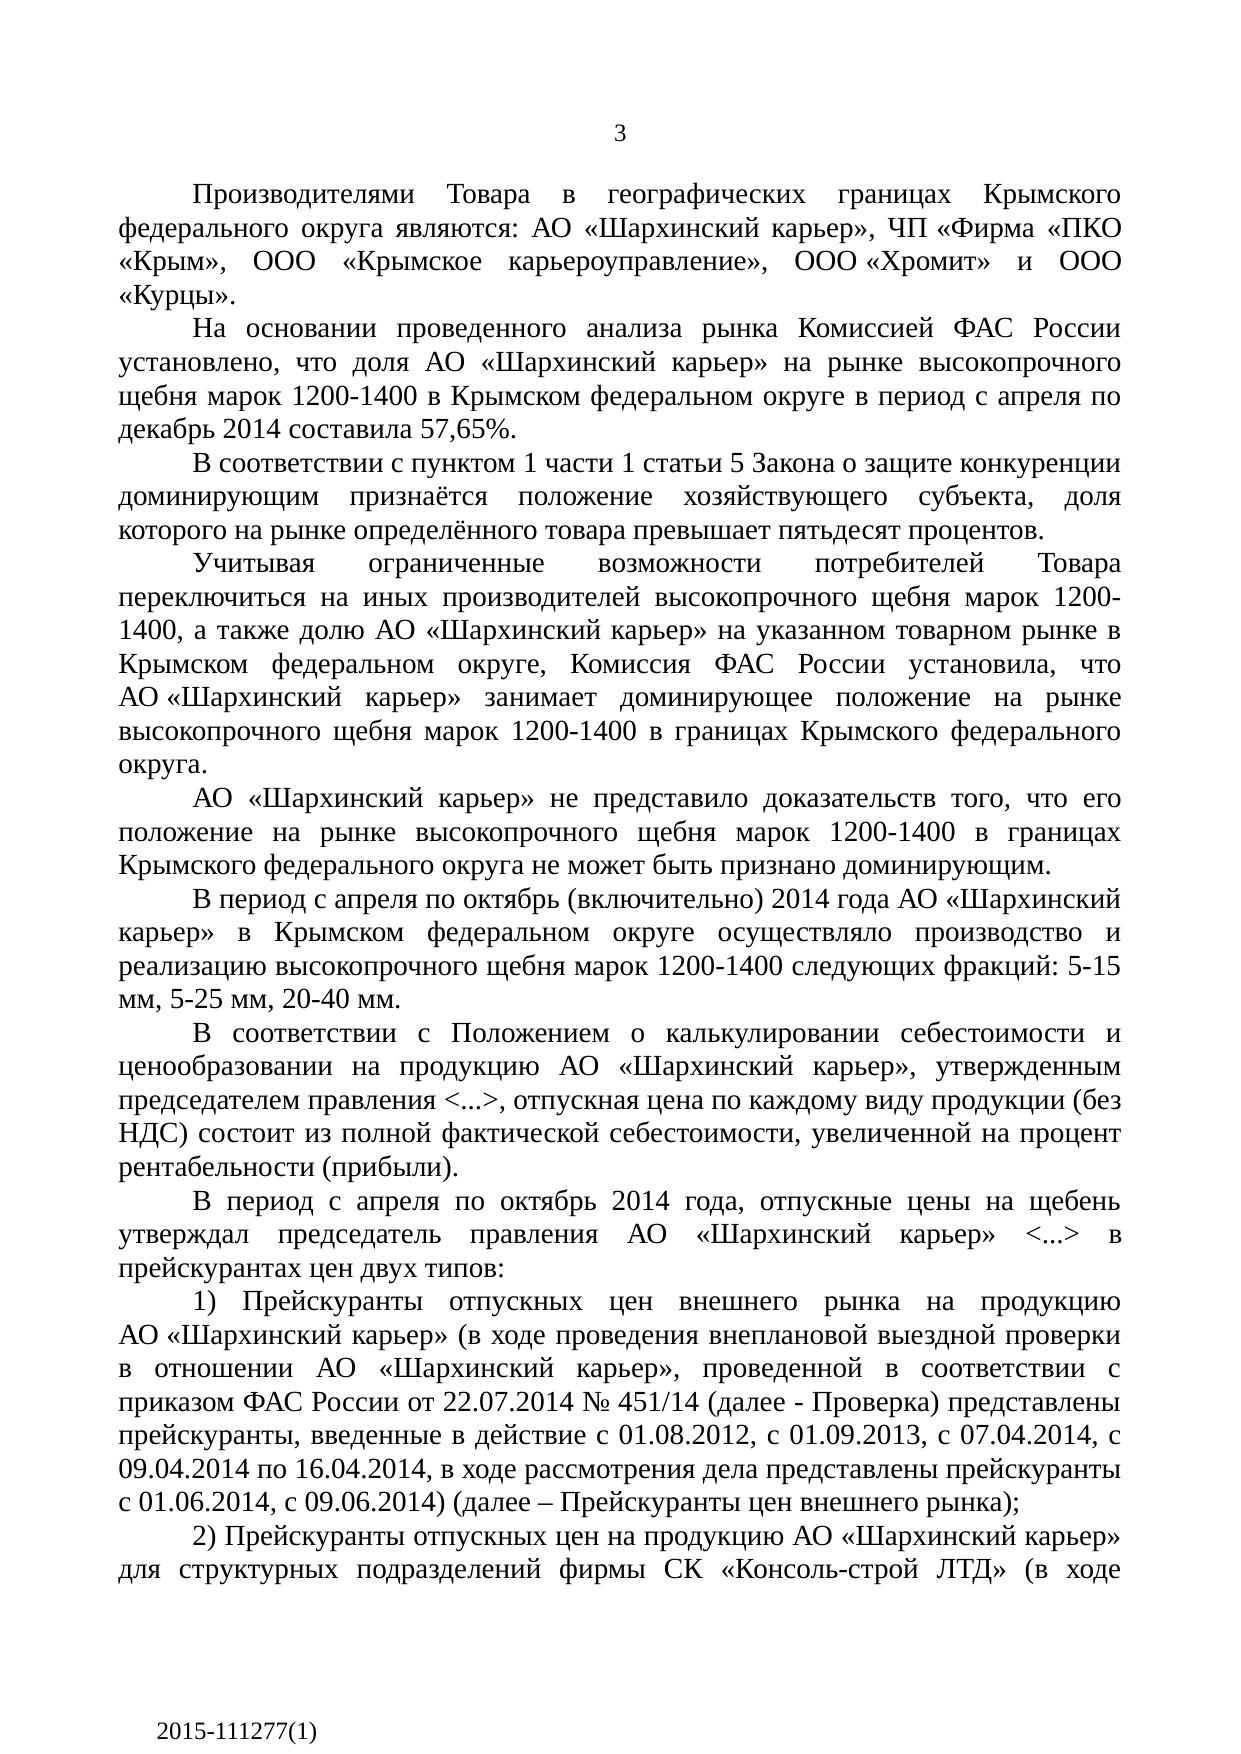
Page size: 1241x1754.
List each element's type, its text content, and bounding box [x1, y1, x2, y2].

text Производителями Товара в географических границах Крымского федерального округа являются: АО «Шархинский карьер», ЧП «Фирма «ПКО «Крым», ООО «Крымское карьероуправление», ООО «Хромит» и ООО «Курцы». [118, 176, 1122, 311]
text 1) Прейскуранты отпускных цен внешнего рынка на продукцию АО «Шархинский карьер» (в ходе проведения внеплановой выездной проверки в отношении АО «Шархинский карьер», проведенной в соответствии с приказом ФАС России от 22.07.2014 № 451/14 (далее - Проверка) представлены прейскуранты, введенные в действие с 01.08.2012, с 01.09.2013, с 07.04.2014, с 09.04.2014 по 16.04.2014, в ходе рассмотрения дела представлены прейскуранты с 01.06.2014, с 09.06.2014) (далее – Прейскуранты цен внешнего рынка); [118, 1283, 1122, 1518]
text В период с апреля по октябрь (включительно) 2014 года АО «Шархинский карьер» в Крымском федеральном округе осуществляло производство и реализацию высокопрочного щебня марок 1200-1400 следующих фракций: 5-15 мм, 5-25 мм, 20-40 мм. [118, 881, 1122, 1015]
text В период с апреля по октябрь 2014 года, отпускные цены на щебень утверждал председатель правления АО «Шархинский карьер» <...> в прейскурантах цен двух типов: [118, 1183, 1122, 1283]
text В соответствии с Положением о калькулировании себестоимости и ценообразовании на продукцию АО «Шархинский карьер», утвержденным председателем правления <...>, отпускная цена по каждому виду продукции (без НДС) состоит из полной фактической себестоимости, увеличенной на процент рентабельности (прибыли). [118, 1015, 1122, 1183]
text АО «Шархинский карьер» не представило доказательств того, что его положение на рынке высокопрочного щебня марок 1200-1400 в границах Крымского федерального округа не может быть признано доминирующим. [118, 780, 1122, 881]
text В соответствии с пунктом 1 части 1 статьи 5 Закона о защите конкуренции доминирующим признаётся положение хозяйствующего субъекта, доля которого на рынке определённого товара превышает пятьдесят процентов. [118, 445, 1122, 545]
text На основании проведенного анализа рынка Комиссией ФАС России установлено, что доля АО «Шархинский карьер» на рынке высокопрочного щебня марок 1200-1400 в Крымском федеральном округе в период с апреля по декабрь 2014 составила 57,65%. [118, 311, 1122, 445]
text 2) Прейскуранты отпускных цен на продукцию АО «Шархинский карьер» для структурных подразделений фирмы СК «Консоль-строй ЛТД» (в ходе [118, 1518, 1122, 1585]
text Учитывая ограниченные возможности потребителей Товара переключиться на иных производителей высокопрочного щебня марок 1200-1400, а также долю АО «Шархинский карьер» на указанном товарном рынке в Крымском федеральном округе, Комиссия ФАС России установила, что АО «Шархинский карьер» занимает доминирующее положение на рынке высокопрочного щебня марок 1200-1400 в границах Крымского федерального округа. [118, 545, 1122, 780]
